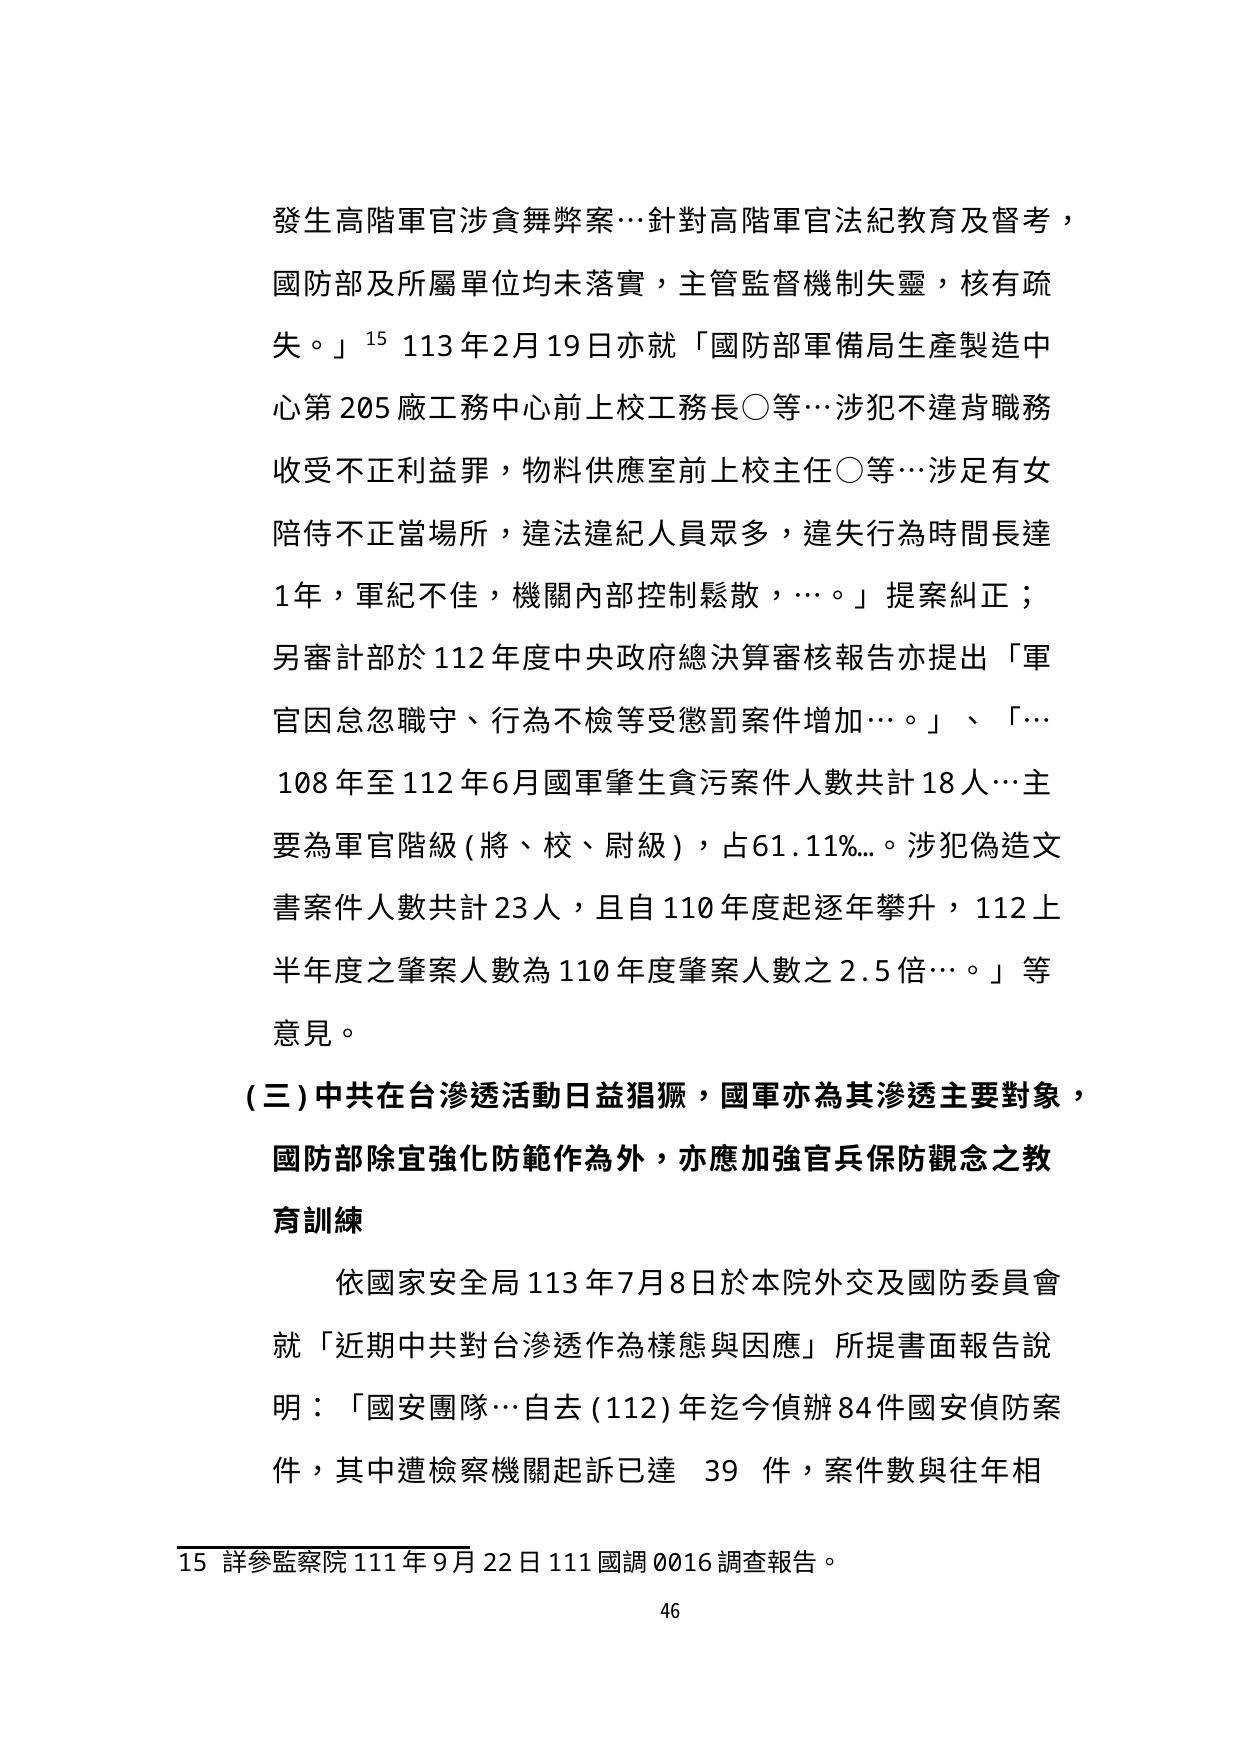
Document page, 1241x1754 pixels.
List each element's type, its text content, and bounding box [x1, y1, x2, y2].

text 揆監察院111年9月22日調查報告指陳：「軍方陸續發生高階軍官涉貪舞弊案…針對高階軍官法紀教育及督考，國防部及所屬單位均未落實，主管監督機制失靈，核有疏失。」113年2月19日亦就「國防部軍備局生產製造中心第205廠工務中心前上校工務長○等…涉犯不違背職務收受不正利益罪，物料供應室前上校主任○等…涉足有女陪侍不正當場所，違法違紀人員眾多，違失行為時間長達1年，軍紀不佳，機關內部控制鬆散，…。」提案糾正；另審計部於112年度中央政府總決算審核報告亦提出「軍官因怠忽職守、行為不檢等受懲罰案件增加…。」、「…108年至112年6月國軍肇生貪污案件人數共計18人…主要為軍官階級(將、校、尉級)，占61.11%…。涉犯偽造文書案件人數共計23人，且自110年度起逐年攀升，112上半年度之肇案人數為110年度肇案人數之2.5倍…。」等意見。 [266, 177, 1063, 1052]
text 詳參監察院111年9月22日111國調0016調查報告。 [177, 1548, 1063, 1577]
text (三)中共在台滲透活動日益猖獗，國軍亦為其滲透主要對象，國防部除宜強化防範作為外，亦應加強官兵保防觀念之教育訓練 [236, 1052, 1063, 1240]
text 依國家安全局113年7月8日於本院外交及國防委員會就「近期中共對台滲透作為樣態與因應」所提書面報告說明：「國安團隊…自去(112)年迄今偵辦84件國安偵防案件，其中遭檢察機關起訴已達 39 件，案件數與往年相 [266, 1240, 1063, 1490]
